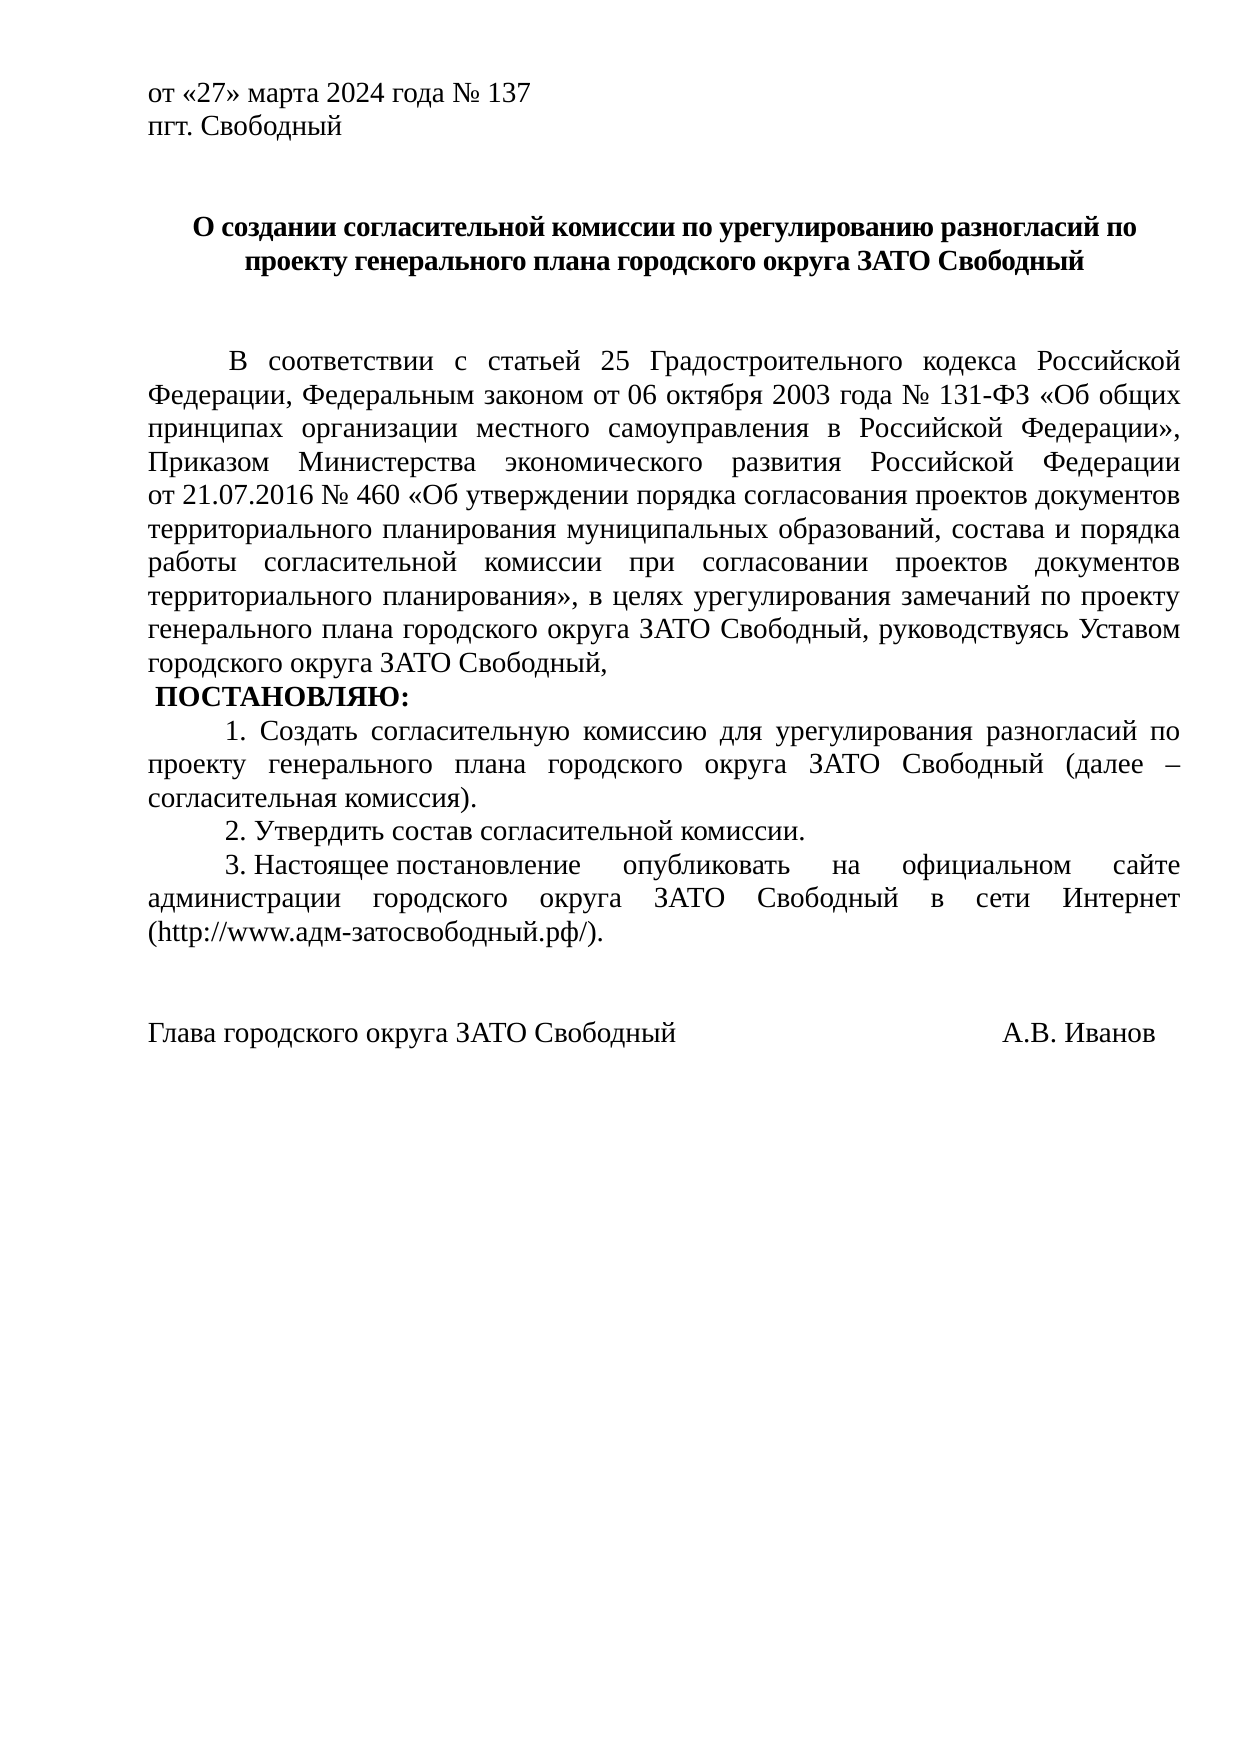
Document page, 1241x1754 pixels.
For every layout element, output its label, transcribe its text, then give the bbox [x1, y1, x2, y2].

text Глава городского округа ЗАТО Свободный А.В. Иванов [148, 1015, 1181, 1048]
subtitle О создании согласительной комиссии по урегулированию разногласий по проекту генерального плана городского округа ЗАТО Свободный [148, 209, 1181, 276]
text от «27» марта 2024 года № 137 [148, 75, 1181, 108]
text 3. Настоящее постановление опубликовать на официальном сайте администрации городского округа ЗАТО Свободный в сети Интернет (http://www.адм-затосвободный.рф/). [148, 847, 1181, 948]
text В соответствии с статьей 25 Градостроительного кодекса Российской Федерации, Федеральным законом от 06 октября 2003 года № 131-ФЗ «Об общих принципах организации местного самоуправления в Российской Федерации», Приказом Министерства экономического развития Российской Федерации от 21.07.2016 № 460 «Об утверждении порядка согласования проектов документов территориального планирования муниципальных образований, состава и порядка работы согласительной комиссии при согласовании проектов документов территориального планирования», в целях урегулирования замечаний по проекту генерального плана городского округа ЗАТО Свободный, руководствуясь Уставом городского округа ЗАТО Свободный, [148, 343, 1181, 679]
text пгт. Свободный [148, 108, 1181, 142]
text ПОСТАНОВЛЯЮ: [148, 679, 1181, 712]
text 2. Утвердить состав согласительной комиссии. [148, 813, 1181, 847]
text 1. Создать согласительную комиссию для урегулирования разногласий по проекту генерального плана городского округа ЗАТО Свободный (далее – согласительная комиссия). [148, 713, 1181, 813]
